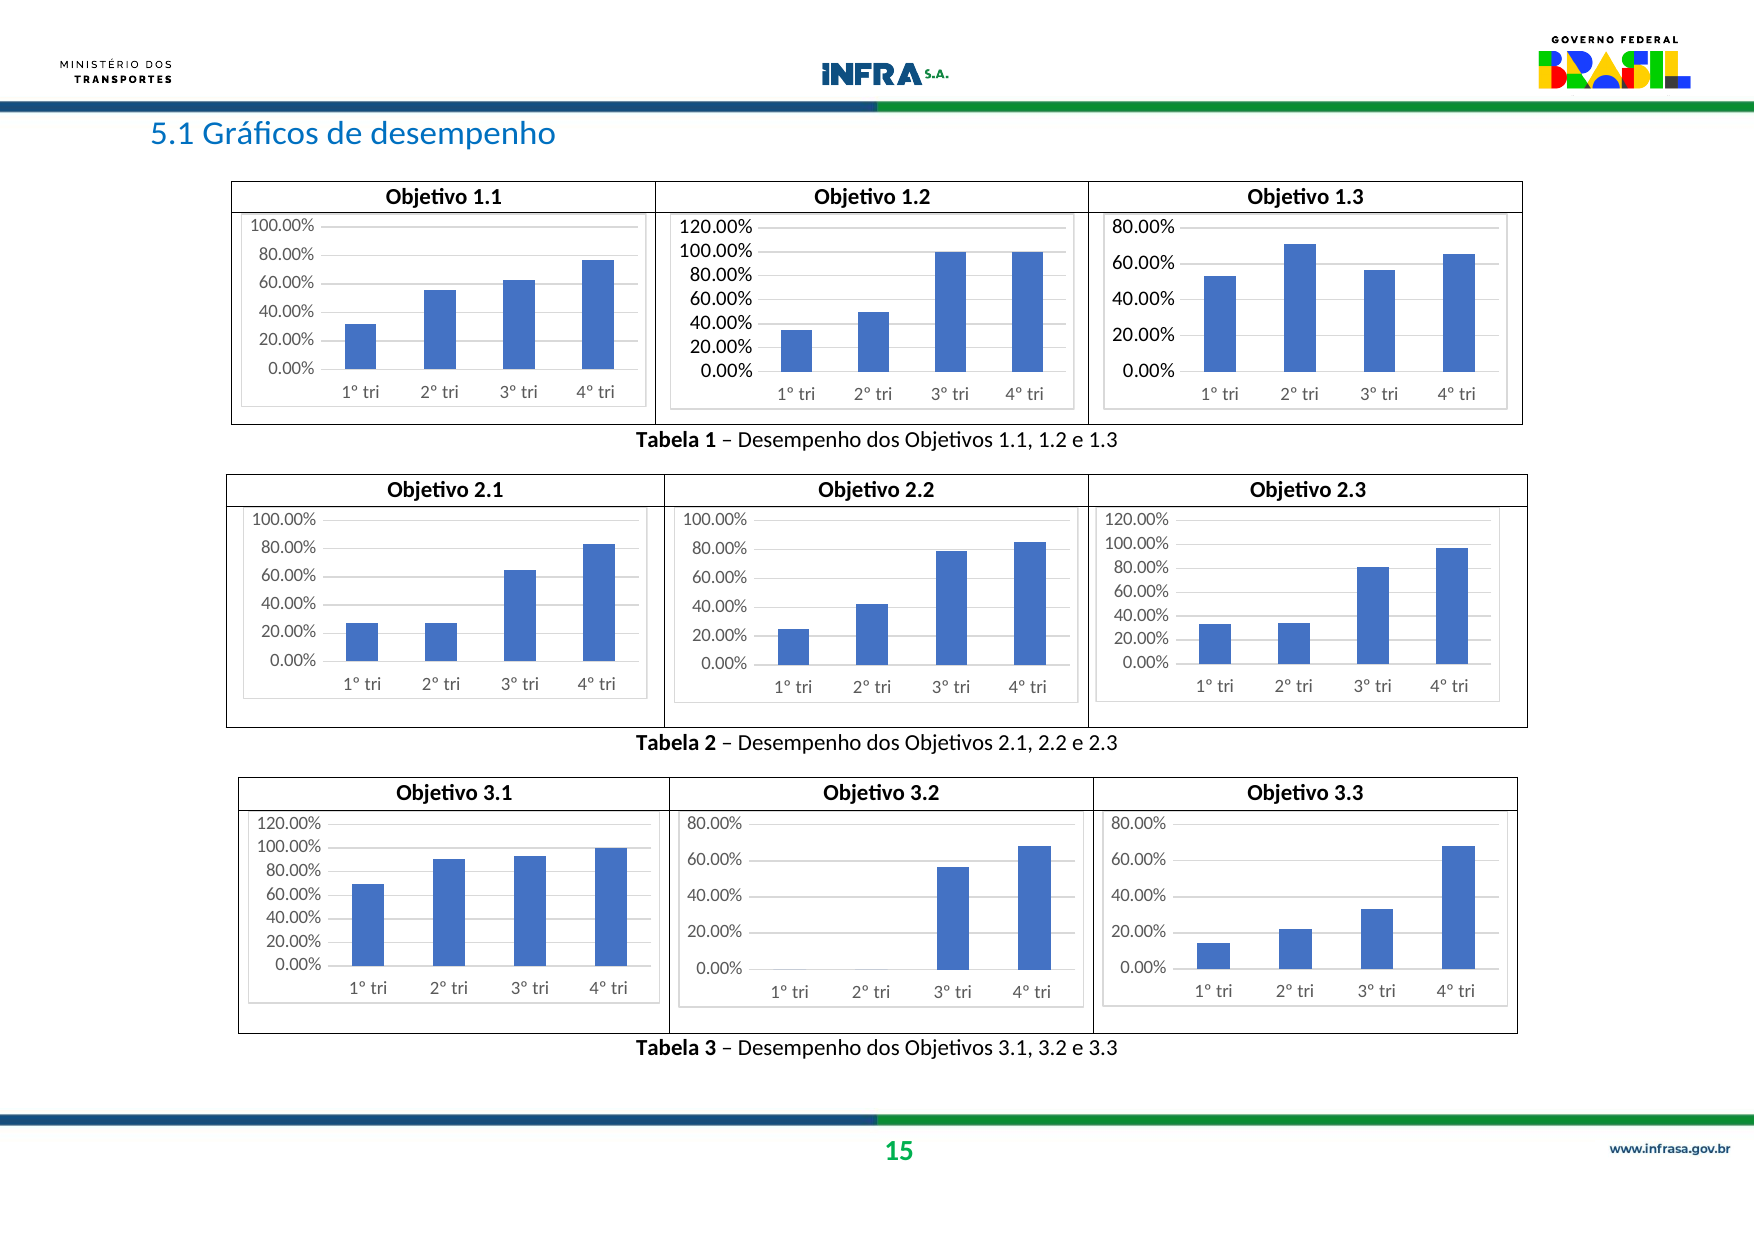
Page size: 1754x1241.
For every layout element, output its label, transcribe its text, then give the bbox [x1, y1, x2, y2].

table_header Objetivo 1.1 [232, 182, 655, 212]
table_header Objetivo 3.1 [239, 778, 669, 809]
table_cell [1094, 811, 1517, 1032]
table_header Objetivo 2.2 [665, 475, 1088, 506]
table_header Objetivo 2.1 [227, 475, 664, 506]
table_cell [670, 811, 1093, 1032]
subtitle 5.1 Gráficos de desempenho [150, 129, 1604, 153]
table_header Objetivo 1.2 [656, 182, 1088, 212]
table_cell [239, 811, 669, 1032]
table_header Objetivo 3.3 [1094, 778, 1517, 809]
table_header Objetivo 2.3 [1089, 475, 1527, 506]
table_cell [232, 213, 655, 424]
table_header Objetivo 1.3 [1089, 182, 1522, 212]
text Tabela 2 – Desempenho dos Objetivos 2.1, 2.2 e 2.3 [150, 728, 1604, 756]
table_cell [1089, 213, 1522, 424]
table_cell [1089, 507, 1527, 727]
table_cell [665, 507, 1088, 727]
text Tabela 1 – Desempenho dos Objetivos 1.1, 1.2 e 1.3 [150, 425, 1604, 453]
table_header Objetivo 3.2 [670, 778, 1093, 809]
table_cell [656, 213, 1088, 424]
text Tabela 3 – Desempenho dos Objetivos 3.1, 3.2 e 3.3 [150, 1033, 1604, 1062]
table_cell [227, 507, 664, 727]
